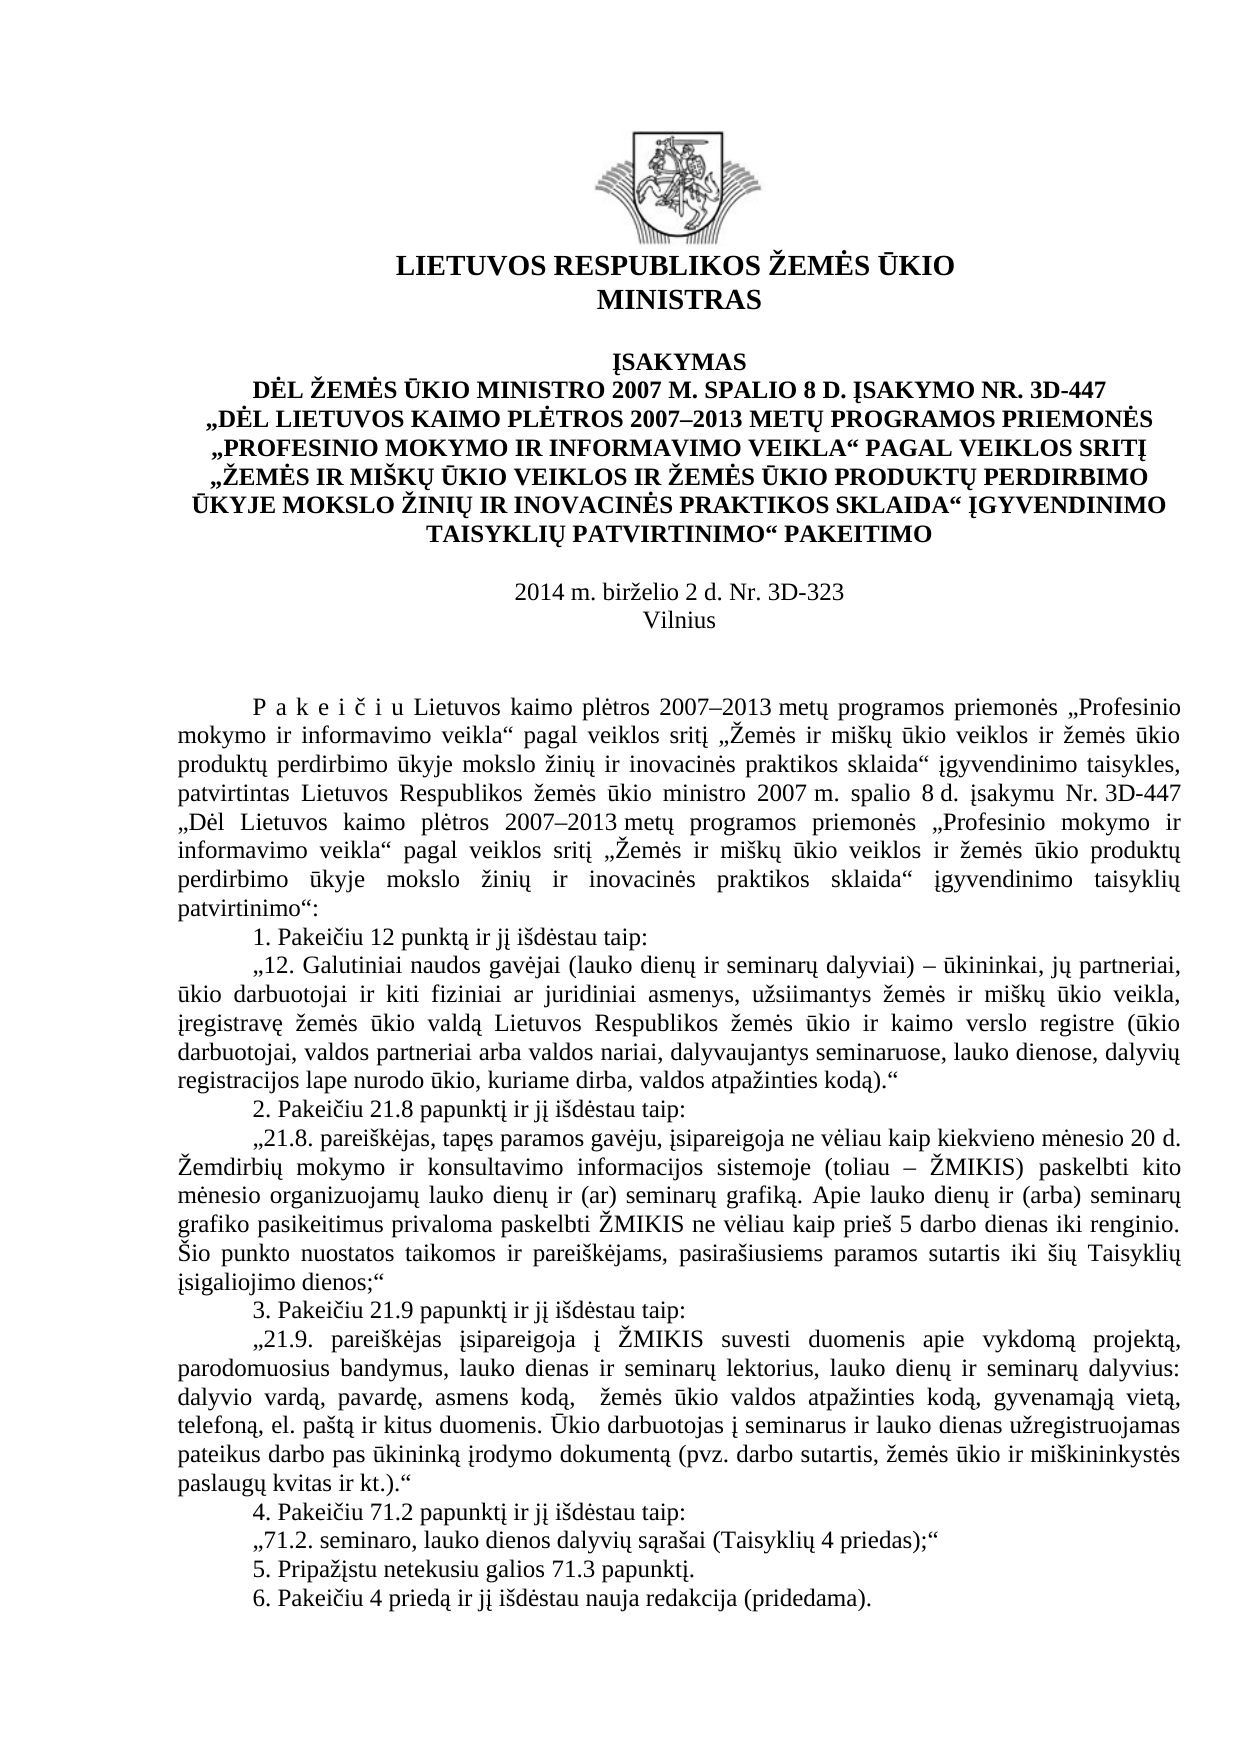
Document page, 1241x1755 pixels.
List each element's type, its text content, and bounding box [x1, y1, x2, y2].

text 5. Pripažįstu netekusiu galios 71.3 papunktį. [177, 1554, 1181, 1583]
text ĮSAKYMAS [177, 347, 1181, 376]
text 6. Pakeičiu 4 priedą ir jį išdėstau nauja redakcija (pridedama). [177, 1583, 1181, 1612]
text MINISTRAS [177, 282, 1181, 316]
text LIETUVOS RESPUBLIKOS ŽEMĖS ŪKIO [177, 248, 1181, 282]
text 2. Pakeičiu 21.8 papunktį ir jį išdėstau taip: [177, 1094, 1181, 1123]
text Vilnius [177, 606, 1181, 634]
text „21.8. pareiškėjas, tapęs paramos gavėju, įsipareigoja ne vėliau kaip kiekvieno mėnesio 20 d. Žemdirbių mokymo ir konsultavimo informacijos sistemoje (toliau – ŽMIKIS) paskelbti kito mėnesio organizuojamų lauko dienų ir (ar) seminarų grafiką. Apie lauko dienų ir (arba) seminarų grafiko pasikeitimus privaloma paskelbti ŽMIKIS ne vėliau kaip prieš 5 darbo dienas iki renginio. Šio punkto nuostatos taikomos ir pareiškėjams, pasirašiusiems paramos sutartis iki šių Taisyklių įsigaliojimo dienos;“ [177, 1123, 1181, 1296]
text P a k e i č i u Lietuvos kaimo plėtros 2007–2013 metų programos priemonės „Profesinio mokymo ir informavimo veikla“ pagal veiklos sritį „Žemės ir miškų ūkio veiklos ir žemės ūkio produktų perdirbimo ūkyje mokslo žinių ir inovacinės praktikos sklaida“ įgyvendinimo taisykles, patvirtintas Lietuvos Respublikos žemės ūkio ministro 2007 m. spalio 8 d. įsakymu Nr. 3D-447 „Dėl Lietuvos kaimo plėtros 2007–2013 metų programos priemonės „Profesinio mokymo ir informavimo veikla“ pagal veiklos sritį „Žemės ir miškų ūkio veiklos ir žemės ūkio produktų perdirbimo ūkyje mokslo žinių ir inovacinės praktikos sklaida“ įgyvendinimo taisyklių patvirtinimo“: [177, 692, 1181, 922]
text 2014 m. birželio 2 d. Nr. 3D-323 [177, 577, 1181, 606]
text 3. Pakeičiu 21.9 papunktį ir jį išdėstau taip: [177, 1296, 1181, 1324]
text 1. Pakeičiu 12 punktą ir jį išdėstau taip: [177, 922, 1181, 951]
text „21.9. pareiškėjas įsipareigoja į ŽMIKIS suvesti duomenis apie vykdomą projektą, parodomuosius bandymus, lauko dienas ir seminarų lektorius, lauko dienų ir seminarų dalyvius: dalyvio vardą, pavardę, asmens kodą, žemės ūkio valdos atpažinties kodą, gyvenamąją vietą, telefoną, el. paštą ir kitus duomenis. Ūkio darbuotojas į seminarus ir lauko dienas užregistruojamas pateikus darbo pas ūkininką įrodymo dokumentą (pvz. darbo sutartis, žemės ūkio ir miškininkystės paslaugų kvitas ir kt.).“ [177, 1324, 1181, 1497]
text DĖL ŽEMĖS ŪKIO MINISTRO 2007 M. SPALIO 8 D. ĮSAKYMO Nr. 3D-447 „DĖL LIETUVOS KAIMO PLĖTROS 2007–2013 METŲ PROGRAMOS PRIEMONĖS „PROFESINIO MOKYMO IR INFORMAVIMO VEIKLA“ PAGAL VEIKLOS SRITĮ „ŽEMĖS IR MIŠKŲ ŪKIO VEIKLOS IR ŽEMĖS ŪKIO PRODUKTŲ PERDIRBIMO ŪKYJE MOKSLO ŽINIŲ IR INOVACINĖS PRAKTIKOS SKLAIDA“ ĮGYVENDINIMO TAISYKLIŲ PATVIRTINIMO“ PAKEITIMO [177, 376, 1181, 548]
text „71.2. seminaro, lauko dienos dalyvių sąrašai (Taisyklių 4 priedas);“ [177, 1526, 1181, 1554]
text „12. Galutiniai naudos gavėjai (lauko dienų ir seminarų dalyviai) – ūkininkai, jų partneriai, ūkio darbuotojai ir kiti fiziniai ar juridiniai asmenys, užsiimantys žemės ir miškų ūkio veikla, įregistravę žemės ūkio valdą Lietuvos Respublikos žemės ūkio ir kaimo verslo registre (ūkio darbuotojai, valdos partneriai arba valdos nariai, dalyvaujantys seminaruose, lauko dienose, dalyvių registracijos lape nurodo ūkio, kuriame dirba, valdos atpažinties kodą).“ [177, 951, 1181, 1094]
text 4. Pakeičiu 71.2 papunktį ir jį išdėstau taip: [177, 1497, 1181, 1526]
